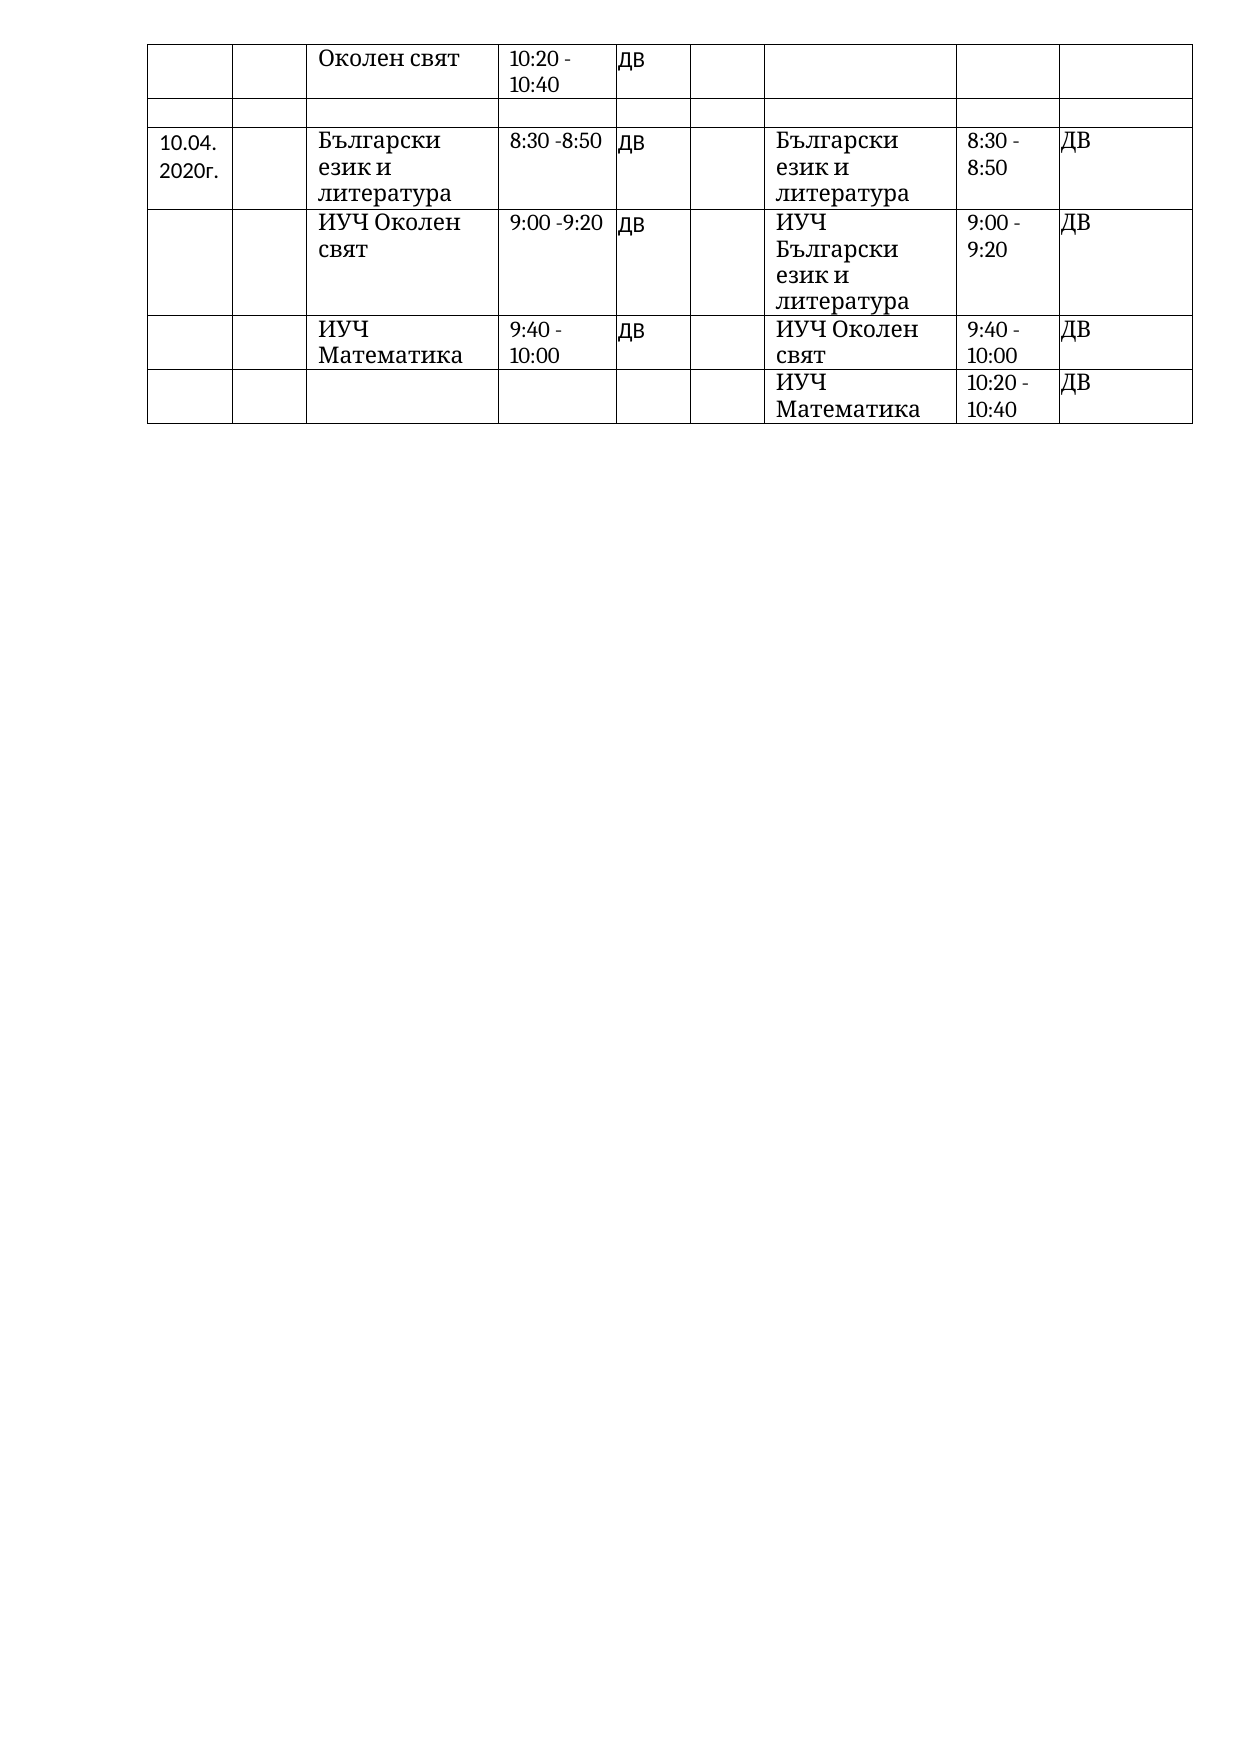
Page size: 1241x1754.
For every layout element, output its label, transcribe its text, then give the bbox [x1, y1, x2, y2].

table_cell Околен свят [307, 45, 498, 98]
table_cell Български език и литература [765, 128, 956, 209]
table_cell 9:00 -9:20 [957, 210, 1059, 315]
table_cell [233, 128, 306, 209]
table_cell ДВ [617, 210, 690, 315]
table_cell ДВ [1060, 210, 1192, 315]
table_cell ИУЧ Български език и литература [765, 210, 956, 315]
table_cell 9:40 -10:00 [957, 316, 1059, 369]
table_cell 9:40 -10:00 [499, 316, 616, 369]
table_cell [499, 370, 616, 423]
table_cell [148, 316, 232, 369]
table_cell [307, 99, 498, 127]
table_cell ДВ [1060, 316, 1192, 369]
table_cell ДВ [617, 45, 690, 98]
table_cell [691, 45, 764, 98]
table_cell ДВ [1060, 128, 1192, 209]
table_cell 9:00 -9:20 [499, 210, 616, 315]
table_cell [1060, 99, 1192, 127]
table_cell ИУЧ Математика [765, 370, 956, 423]
table_cell [691, 370, 764, 423]
table_cell ДВ [617, 128, 690, 209]
table_cell [691, 210, 764, 315]
table_cell 8:30 -8:50 [957, 128, 1059, 209]
table_cell [617, 99, 690, 127]
table_cell [233, 316, 306, 369]
table_cell [691, 99, 764, 127]
table_cell [233, 99, 306, 127]
table_cell [499, 99, 616, 127]
table_cell [307, 370, 498, 423]
table_cell [148, 210, 232, 315]
table_cell [691, 316, 764, 369]
table_cell ИУЧ Околен свят [765, 316, 956, 369]
table_cell 10:20 -10:40 [499, 45, 616, 98]
table_cell [148, 45, 232, 98]
table_cell 10.04.2020г. [148, 128, 232, 209]
table_cell [148, 99, 232, 127]
table_cell [957, 45, 1059, 98]
table_cell [765, 99, 956, 127]
table_cell [233, 210, 306, 315]
table_cell [233, 370, 306, 423]
table_cell [148, 370, 232, 423]
table_cell ИУЧ Околен свят [307, 210, 498, 315]
table_cell ИУЧ Математика [307, 316, 498, 369]
table_cell [1060, 45, 1192, 98]
table_cell [617, 370, 690, 423]
table_cell [691, 128, 764, 209]
table_cell 8:30 -8:50 [499, 128, 616, 209]
table_cell [233, 45, 306, 98]
table_cell ДВ [617, 316, 690, 369]
table_cell [957, 99, 1059, 127]
table_cell ДВ [1060, 370, 1192, 423]
table_cell [765, 45, 956, 98]
table_cell 10:20 -10:40 [957, 370, 1059, 423]
table_cell Български език и литература [307, 128, 498, 209]
